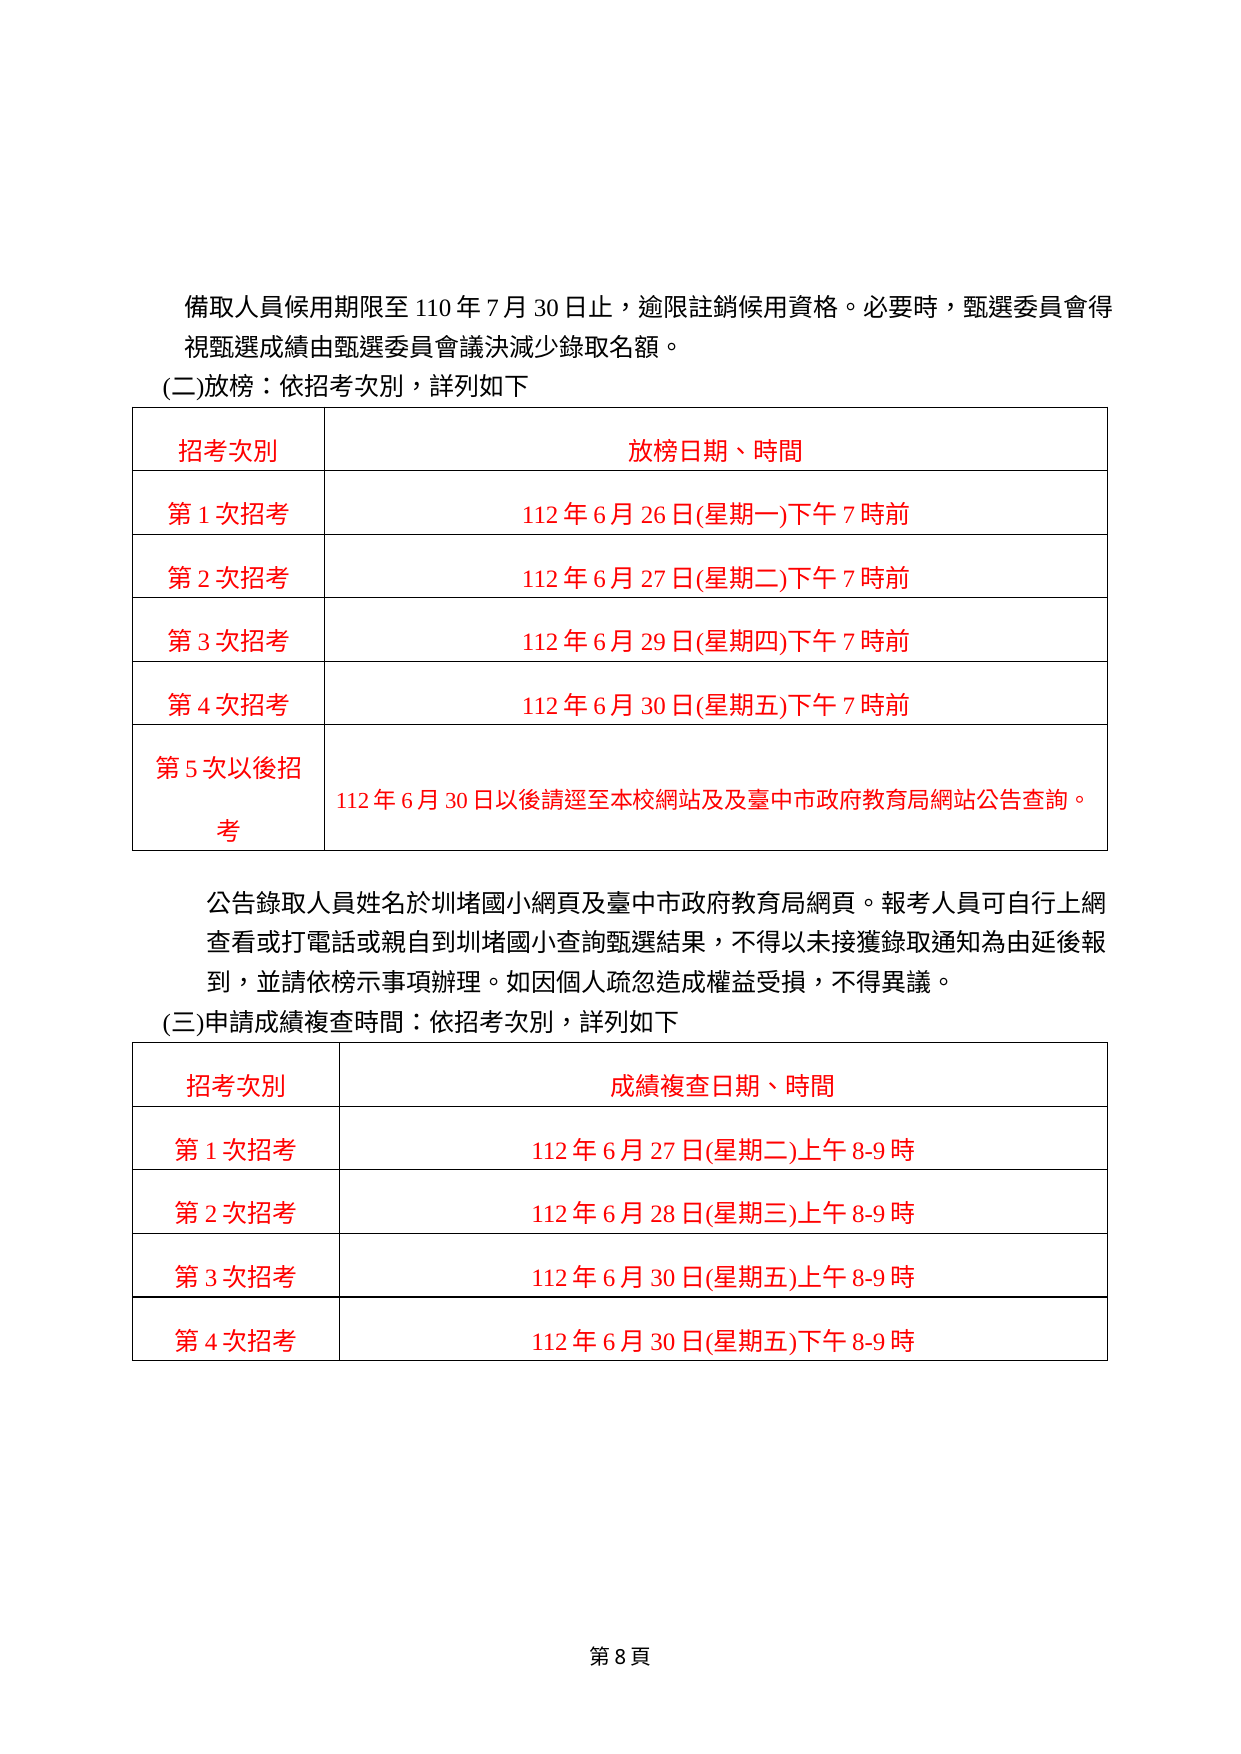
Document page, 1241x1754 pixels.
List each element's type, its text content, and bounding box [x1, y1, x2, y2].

table_cell 112年6月30日(星期五)下午8-9時 [340, 1298, 1107, 1360]
table_cell 112年6月27日(星期二)下午7時前 [325, 535, 1107, 597]
table_cell 第5次以後招考 [133, 725, 324, 850]
table_cell 112年6月26日(星期一)下午7時前 [325, 471, 1107, 534]
table_cell 112年6月30日(星期五)下午7時前 [325, 662, 1107, 724]
table_cell 112年6月27日(星期二)上午8-9時 [340, 1107, 1107, 1169]
table_cell 112年6月30日(星期五)上午8-9時 [340, 1234, 1107, 1296]
table_cell 112年6月29日(星期四)下午7時前 [325, 598, 1107, 661]
text (三)申請成績複查時間：依招考次別，詳列如下 [162, 1002, 1122, 1039]
table_cell 第1次招考 [133, 471, 324, 534]
text (二)放榜：依招考次別，詳列如下 [162, 367, 1122, 403]
table_header 放榜日期、時間 [325, 408, 1107, 470]
table_cell 第2次招考 [133, 535, 324, 597]
table_header 招考次別 [133, 1043, 339, 1106]
text 2.各甄選類別因正取人員未報到或新發生缺額時，由各甄選類別備取人員中依序遞補。備取人員候用期限至110年7月30日止，逾限註銷候用資格。必要時，甄選委員會得視甄選成績由甄選委員會議決減少錄取名額。 [184, 287, 1122, 363]
table_cell 112年6月28日(星期三)上午8-9時 [340, 1170, 1107, 1233]
table_cell 112年6月30日以後請逕至本校網站及及臺中市政府教育局網站公告查詢。 [325, 725, 1107, 850]
table_header 成績複查日期、時間 [340, 1043, 1107, 1106]
table_cell 第4次招考 [133, 662, 324, 724]
table_header 招考次別 [133, 408, 324, 470]
table_cell 第2次招考 [133, 1170, 339, 1233]
table_cell 第3次招考 [133, 598, 324, 661]
table_cell 第1次招考 [133, 1107, 339, 1169]
text 公告錄取人員姓名於圳堵國小網頁及臺中市政府教育局網頁。報考人員可自行上網查看或打電話或親自到圳堵國小查詢甄選結果，不得以未接獲錄取通知為由延後報到，並請依榜示事項辦理。如因個人疏忽造成權益受損，不得異議。 [207, 883, 1122, 999]
table_cell 第4次招考 [133, 1298, 339, 1360]
table_cell 第3次招考 [133, 1234, 339, 1296]
